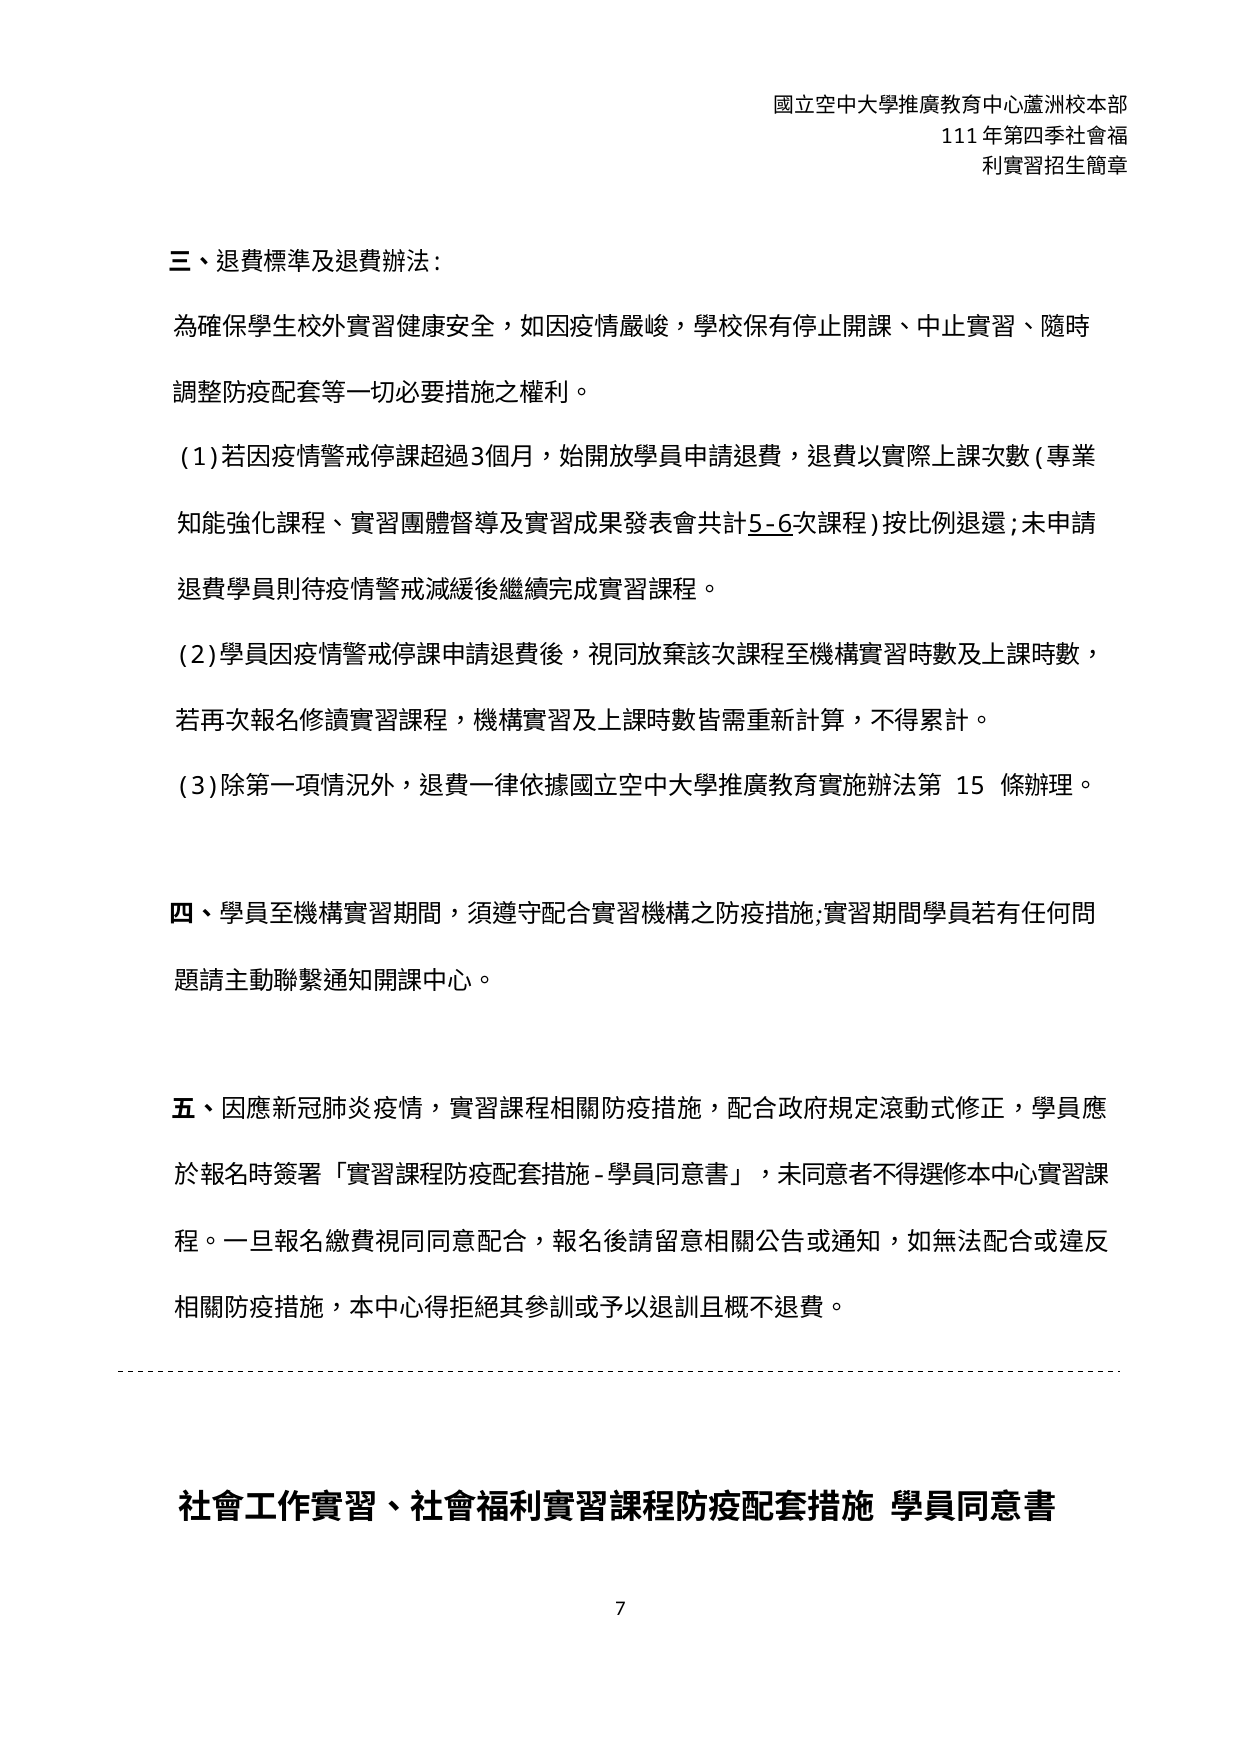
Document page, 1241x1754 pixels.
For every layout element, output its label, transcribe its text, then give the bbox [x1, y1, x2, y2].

text 四、學員至機構實習期間，須遵守配合實習機構之防疫措施;實習期間學員若有任何問題請主動聯繫通知開課中心。 [169, 870, 1110, 999]
text (3)除第一項情況外，退費一律依據國立空中大學推廣教育實施辦法第 15 條辦理。 [175, 742, 1110, 804]
text (2)學員因疫情警戒停課申請退費後，視同放棄該次課程至機構實習時數及上課時數，若再次報名修讀實習課程，機構實習及上課時數皆需重新計算，不得累計。 [175, 611, 1110, 739]
text (1)若因疫情警戒停課超過3個月，始開放學員申請退費，退費以實際上課次數(專業知能強化課程、實習團體督導及實習成果發表會共計5-6次課程)按比例退還;未申請退費學員則待疫情警戒減緩後繼續完成實習課程。 [177, 413, 1096, 608]
text 三、退費標準及退費辦法: [169, 217, 1128, 280]
text 社會工作實習、社會福利實習課程防疫配套措施 學員同意書 [112, 1462, 1122, 1525]
text 五、因應新冠肺炎疫情，實習課程相關防疫措施，配合政府規定滾動式修正，學員應於報名時簽署「實習課程防疫配套措施-學員同意書」，未同意者不得選修本中心實習課程。一旦報名繳費視同同意配合，報名後請留意相關公告或通知，如無法配合或違反相關防疫措施，本中心得拒絕其參訓或予以退訓且概不退費。 [171, 1065, 1110, 1326]
text 為確保學生校外實習健康安全，如因疫情嚴峻，學校保有停止開課、中止實習、隨時調整防疫配套等一切必要措施之權利。 [172, 282, 1108, 411]
